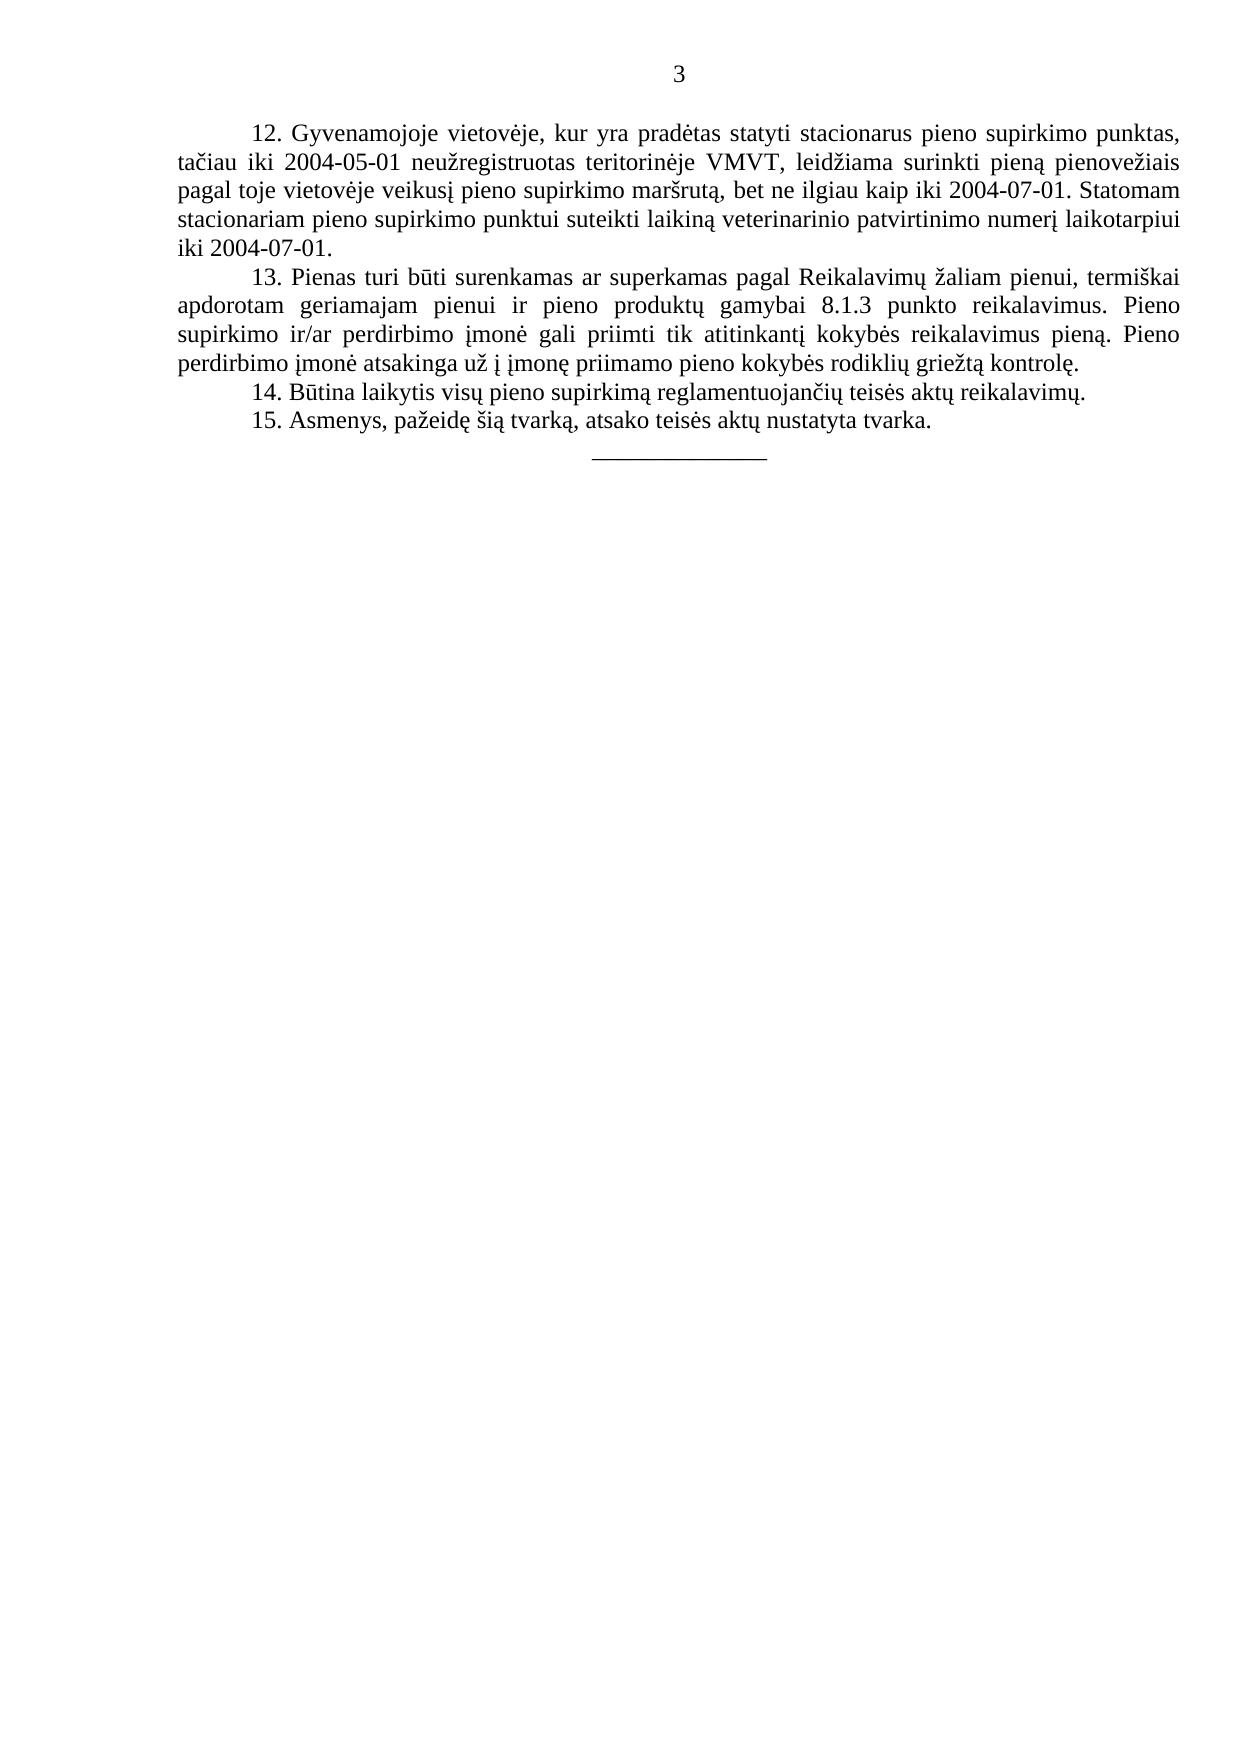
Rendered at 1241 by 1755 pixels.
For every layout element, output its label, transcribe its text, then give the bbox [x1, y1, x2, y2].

text 14. Būtina laikytis visų pieno supirkimą reglamentuojančių teisės aktų reikalavimų. [177, 377, 1181, 406]
text 13. Pienas turi būti surenkamas ar superkamas pagal Reikalavimų žaliam pienui, termiškai apdorotam geriamajam pienui ir pieno produktų gamybai 8.1.3 punkto reikalavimus. Pieno supirkimo ir/ar perdirbimo įmonė gali priimti tik atitinkantį kokybės reikalavimus pieną. Pieno perdirbimo įmonė atsakinga už į įmonę priimamo pieno kokybės rodiklių griežtą kontrolę. [177, 262, 1181, 377]
text ______________ [177, 434, 1181, 463]
text 12. Gyvenamojoje vietovėje, kur yra pradėtas statyti stacionarus pieno supirkimo punktas, tačiau iki 2004-05-01 neužregistruotas teritorinėje VMVT, leidžiama surinkti pieną pienovežiais pagal toje vietovėje veikusį pieno supirkimo maršrutą, bet ne ilgiau kaip iki 2004-07-01. Statomam stacionariam pieno supirkimo punktui suteikti laikiną veterinarinio patvirtinimo numerį laikotarpiui iki 2004-07-01. [177, 118, 1181, 262]
text 15. Asmenys, pažeidę šią tvarką, atsako teisės aktų nustatyta tvarka. [177, 406, 1181, 434]
